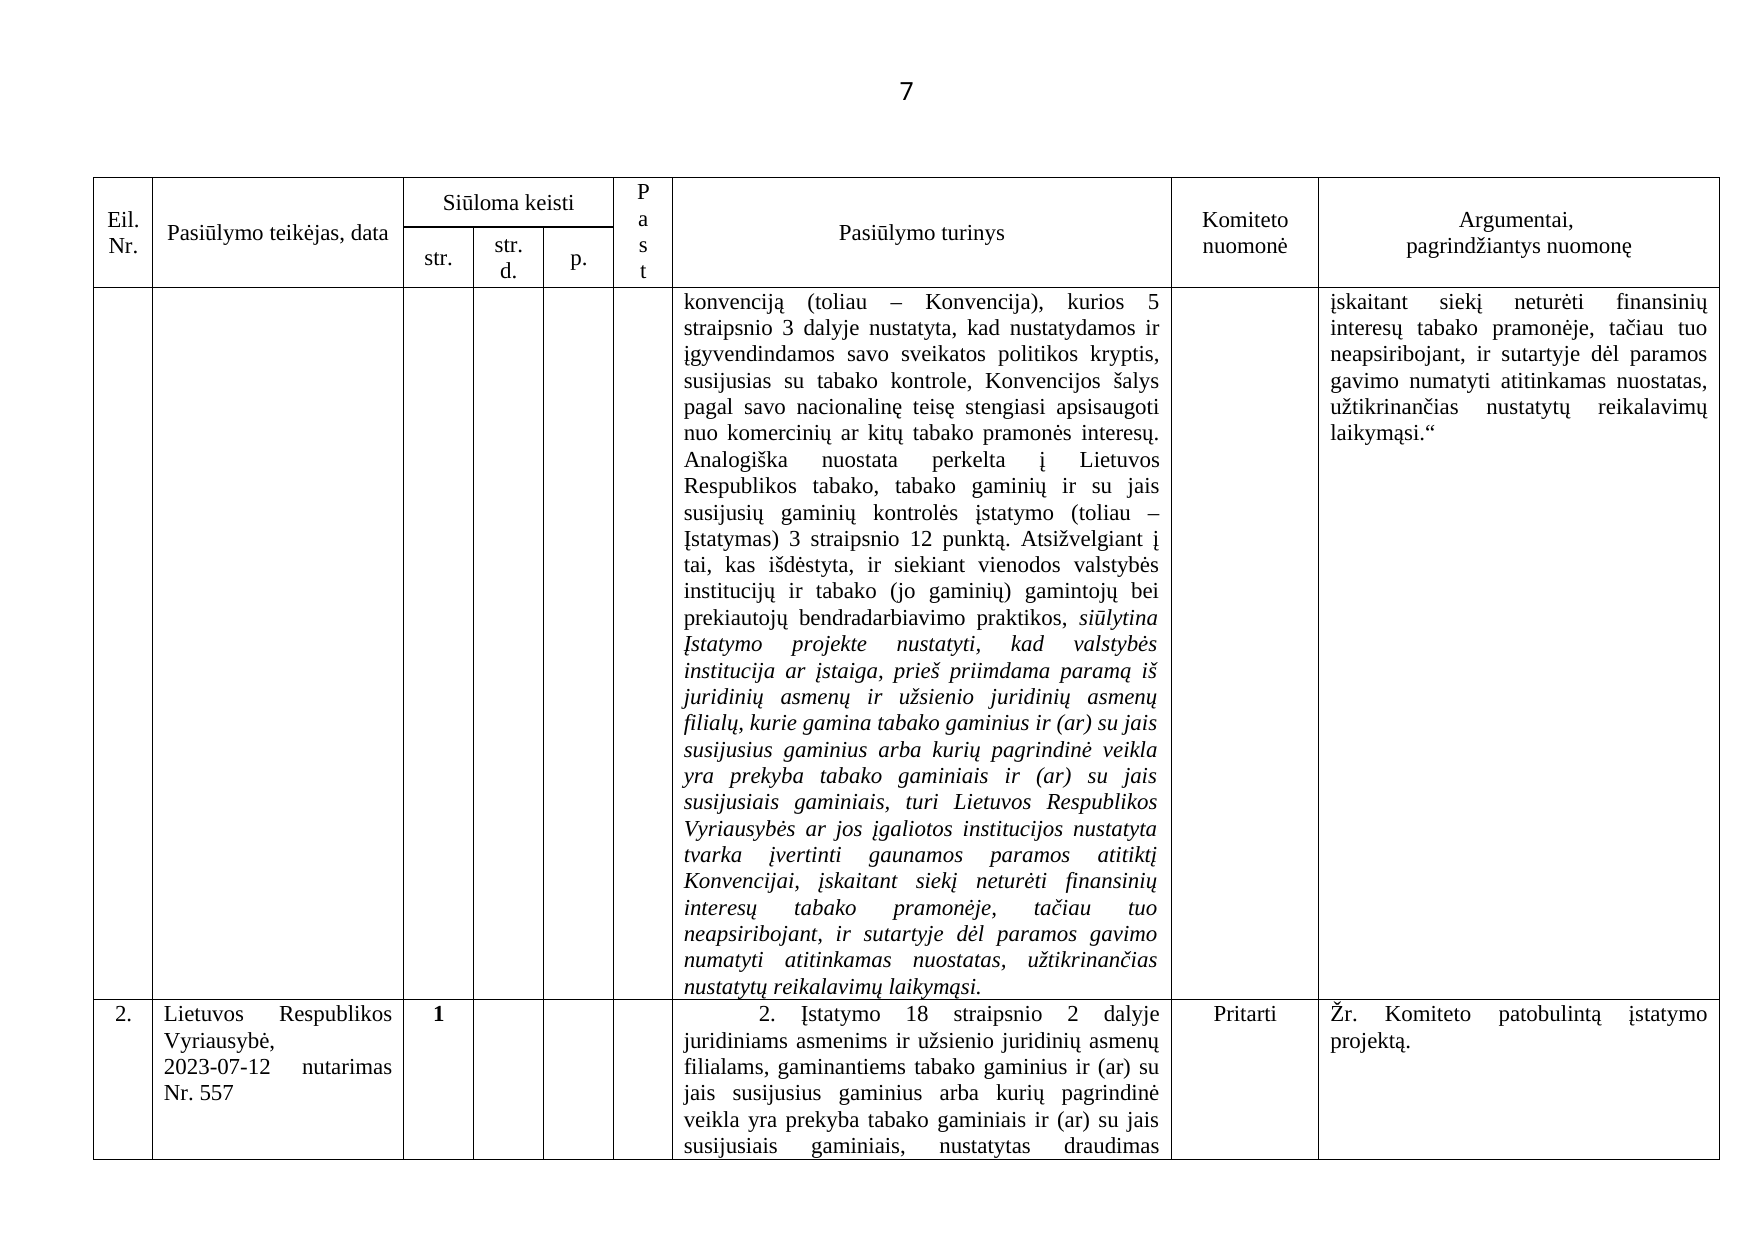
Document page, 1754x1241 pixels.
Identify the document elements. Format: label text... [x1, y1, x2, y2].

table_cell 1 [404, 1000, 473, 1158]
table_cell [1172, 288, 1318, 999]
table_cell [404, 288, 473, 999]
table_cell [544, 288, 613, 999]
table_cell [544, 1000, 613, 1158]
table_cell [474, 1000, 543, 1158]
table_cell str. d. [474, 228, 543, 287]
table_header Siūloma keisti [404, 178, 613, 226]
table_cell [474, 288, 543, 999]
table_header Eil. Nr. [94, 178, 152, 287]
table_header Argumentai, pagrindžiantys nuomonę [1319, 178, 1719, 287]
table_cell 2. Įstatymo 18 straipsnio 2 dalyje juridiniams asmenims ir užsienio juridinių asmenų filialams, gaminantiems tabako gaminius ir (ar) su jais susijusius gaminius arba kurių pagrindinė veikla yra prekyba tabako gaminiais ir (ar) su jais susijusiais gaminiais, nustatytas draudimas [673, 1000, 1171, 1158]
table_cell Pritarti [1172, 1000, 1318, 1158]
table_cell 2. [94, 1000, 152, 1158]
table_cell str. [404, 228, 473, 287]
table_cell [94, 288, 152, 999]
table_header Pasiūlymo turinys [673, 178, 1171, 287]
table_cell p. [544, 228, 613, 287]
table_cell Žr. Komiteto patobulintą įstatymo projektą. [1319, 1000, 1719, 1158]
table_cell [153, 288, 403, 999]
table_header Komiteto nuomonė [1172, 178, 1318, 287]
table_cell [614, 288, 672, 999]
table_cell įskaitant siekį neturėti finansinių interesų tabako pramonėje, tačiau tuo neapsiribojant, ir sutartyje dėl paramos gavimo numatyti atitinkamas nuostatas, užtikrinančias nustatytų reikalavimų laikymąsi.“ [1319, 288, 1719, 999]
table_cell konvenciją (toliau – Konvencija), kurios 5 straipsnio 3 dalyje nustatyta, kad nustatydamos ir įgyvendindamos savo sveikatos politikos kryptis, susijusias su tabako kontrole, Konvencijos šalys pagal savo nacionalinę teisę stengiasi apsisaugoti nuo komercinių ar kitų tabako pramonės interesų. Analogiška nuostata perkelta į Lietuvos Respublikos tabako, tabako gaminių ir su jais susijusių gaminių kontrolės įstatymo (toliau – Įstatymas) 3 straipsnio 12 punktą. Atsižvelgiant į tai, kas išdėstyta, ir siekiant vienodos valstybės institucijų ir tabako (jo gaminių) gamintojų bei prekiautojų bendradarbiavimo praktikos, siūlytina Įstatymo projekte nustatyti, kad valstybės institucija ar įstaiga, prieš priimdama paramą iš juridinių asmenų ir užsienio juridinių asmenų filialų, kurie gamina tabako gaminius ir (ar) su jais susijusius gaminius arba kurių pagrindinė veikla yra prekyba tabako gaminiais ir (ar) su jais susijusiais gaminiais, turi Lietuvos Respublikos Vyriausybės ar jos įgaliotos institucijos nustatyta tvarka įvertinti gaunamos paramos atitiktį Konvencijai, įskaitant siekį neturėti finansinių interesų tabako pramonėje, tačiau tuo neapsiribojant, ir sutartyje dėl paramos gavimo numatyti atitinkamas nuostatas, užtikrinančias nustatytų reikalavimų laikymąsi. [673, 288, 1171, 999]
table_header Pasiūlymo teikėjas, data [153, 178, 403, 287]
table_cell Lietuvos Respublikos Vyriausybė, 2023-07-12 nutarimas Nr. 557 [153, 1000, 403, 1158]
table_cell [614, 1000, 672, 1158]
table_header Pastabos [614, 178, 672, 287]
